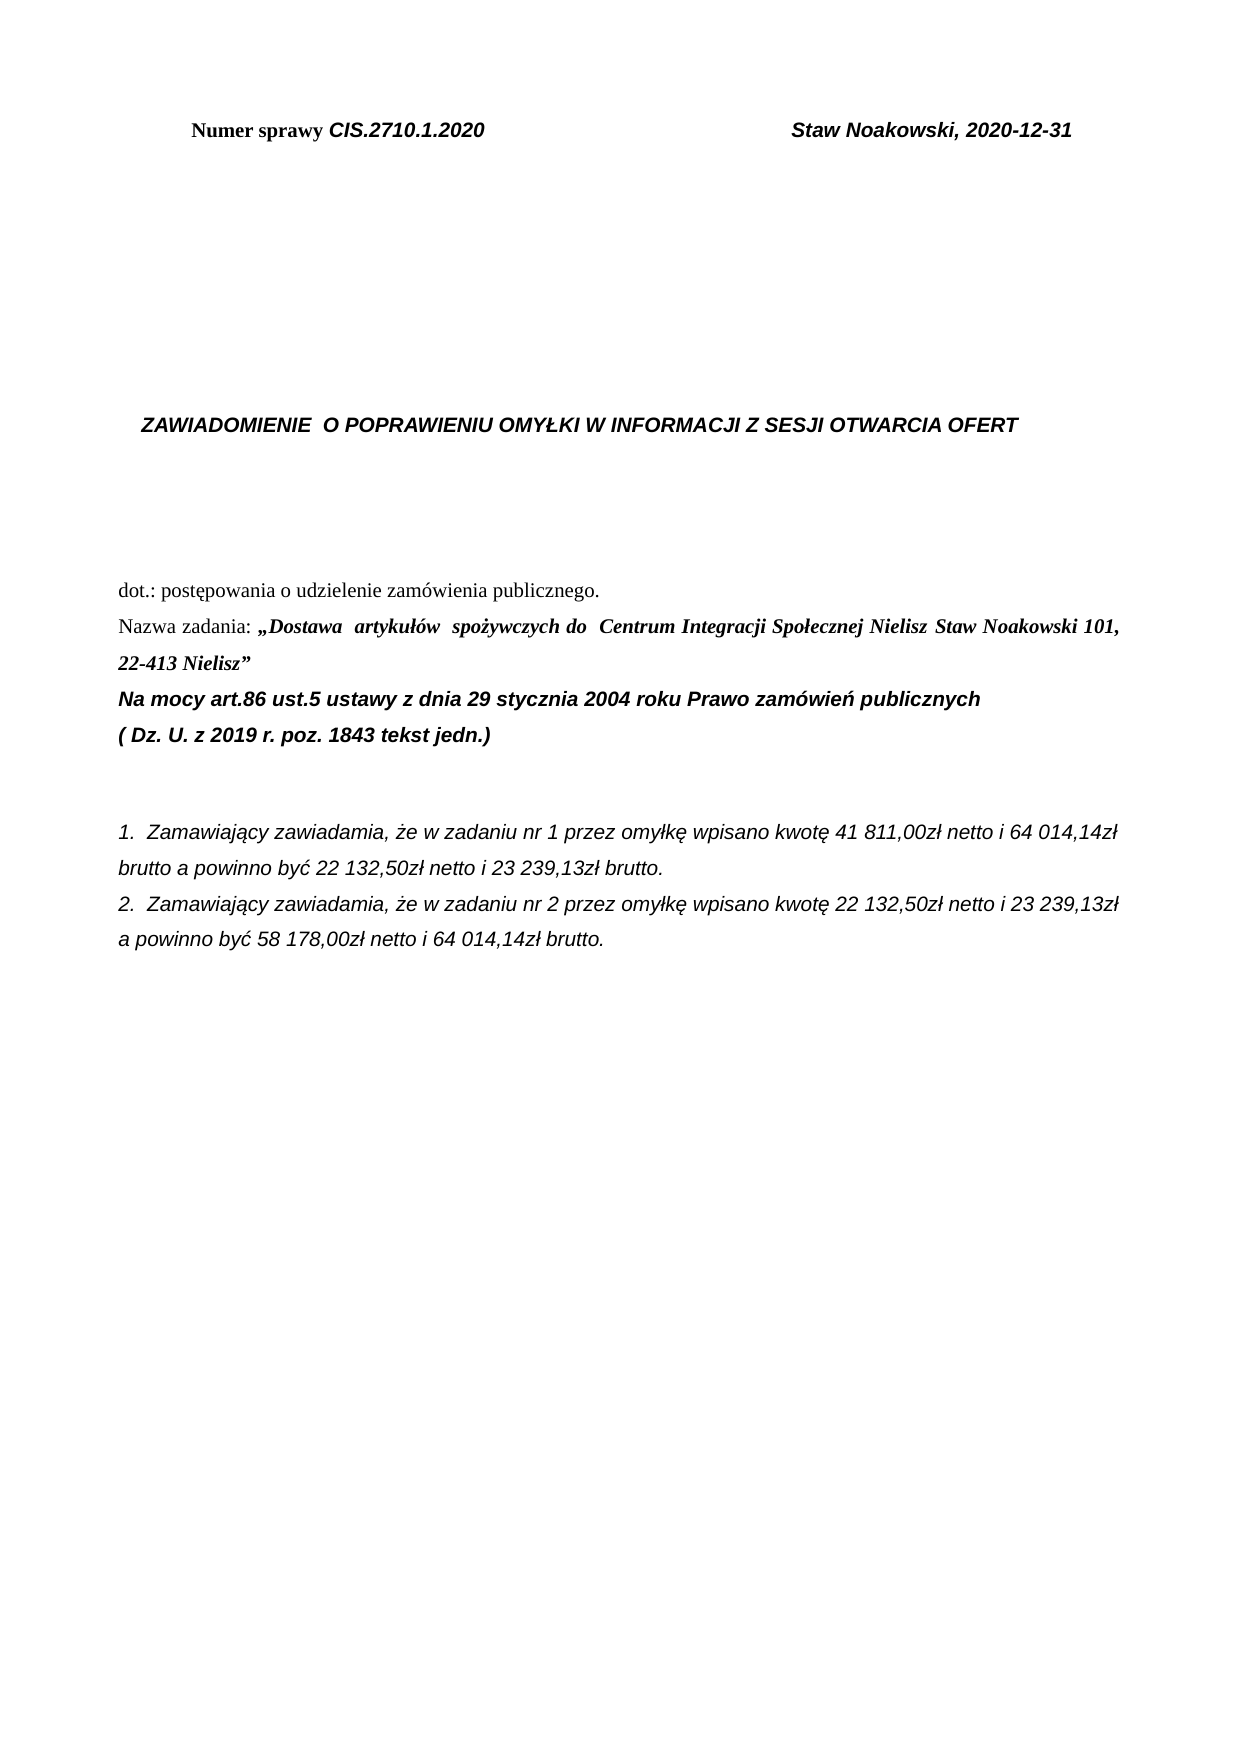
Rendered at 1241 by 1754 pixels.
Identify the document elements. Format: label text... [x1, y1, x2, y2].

text Nazwa zadania: „Dostawa artykułów spożywczych do Centrum Integracji Społecznej Nielisz Staw Noakowski 101, 22-413 Nielisz” [118, 614, 1122, 674]
text Numer sprawy CIS.2710.1.2020 Staw Noakowski, 2020-12-31 [118, 118, 1122, 142]
text dot.: postępowania o udzielenie zamówienia publicznego. [118, 578, 1122, 602]
text Na mocy art.86 ust.5 ustawy z dnia 29 stycznia 2004 roku Prawo zamówień publicznych ( Dz. U. z 2019 r. poz. 1843 tekst jedn.) [118, 687, 1122, 746]
text ZAWIADOMIENIE O POPRAWIENIU OMYŁKI W INFORMACJI Z SESJI OTWARCIA OFERT [118, 413, 1122, 437]
text 1. Zamawiający zawiadamia, że w zadaniu nr 1 przez omyłkę wpisano kwotę 41 811,00zł netto i 64 014,14zł brutto a powinno być 22 132,50zł netto i 23 239,13zł brutto. 2. Zamawiający zawiadamia, że w zadaniu nr 2 przez omyłkę wpisano kwotę 22 132,50zł netto i 23 239,13zł a powinno być 58 178,00zł netto i 64 014,14zł brutto. [118, 819, 1122, 987]
